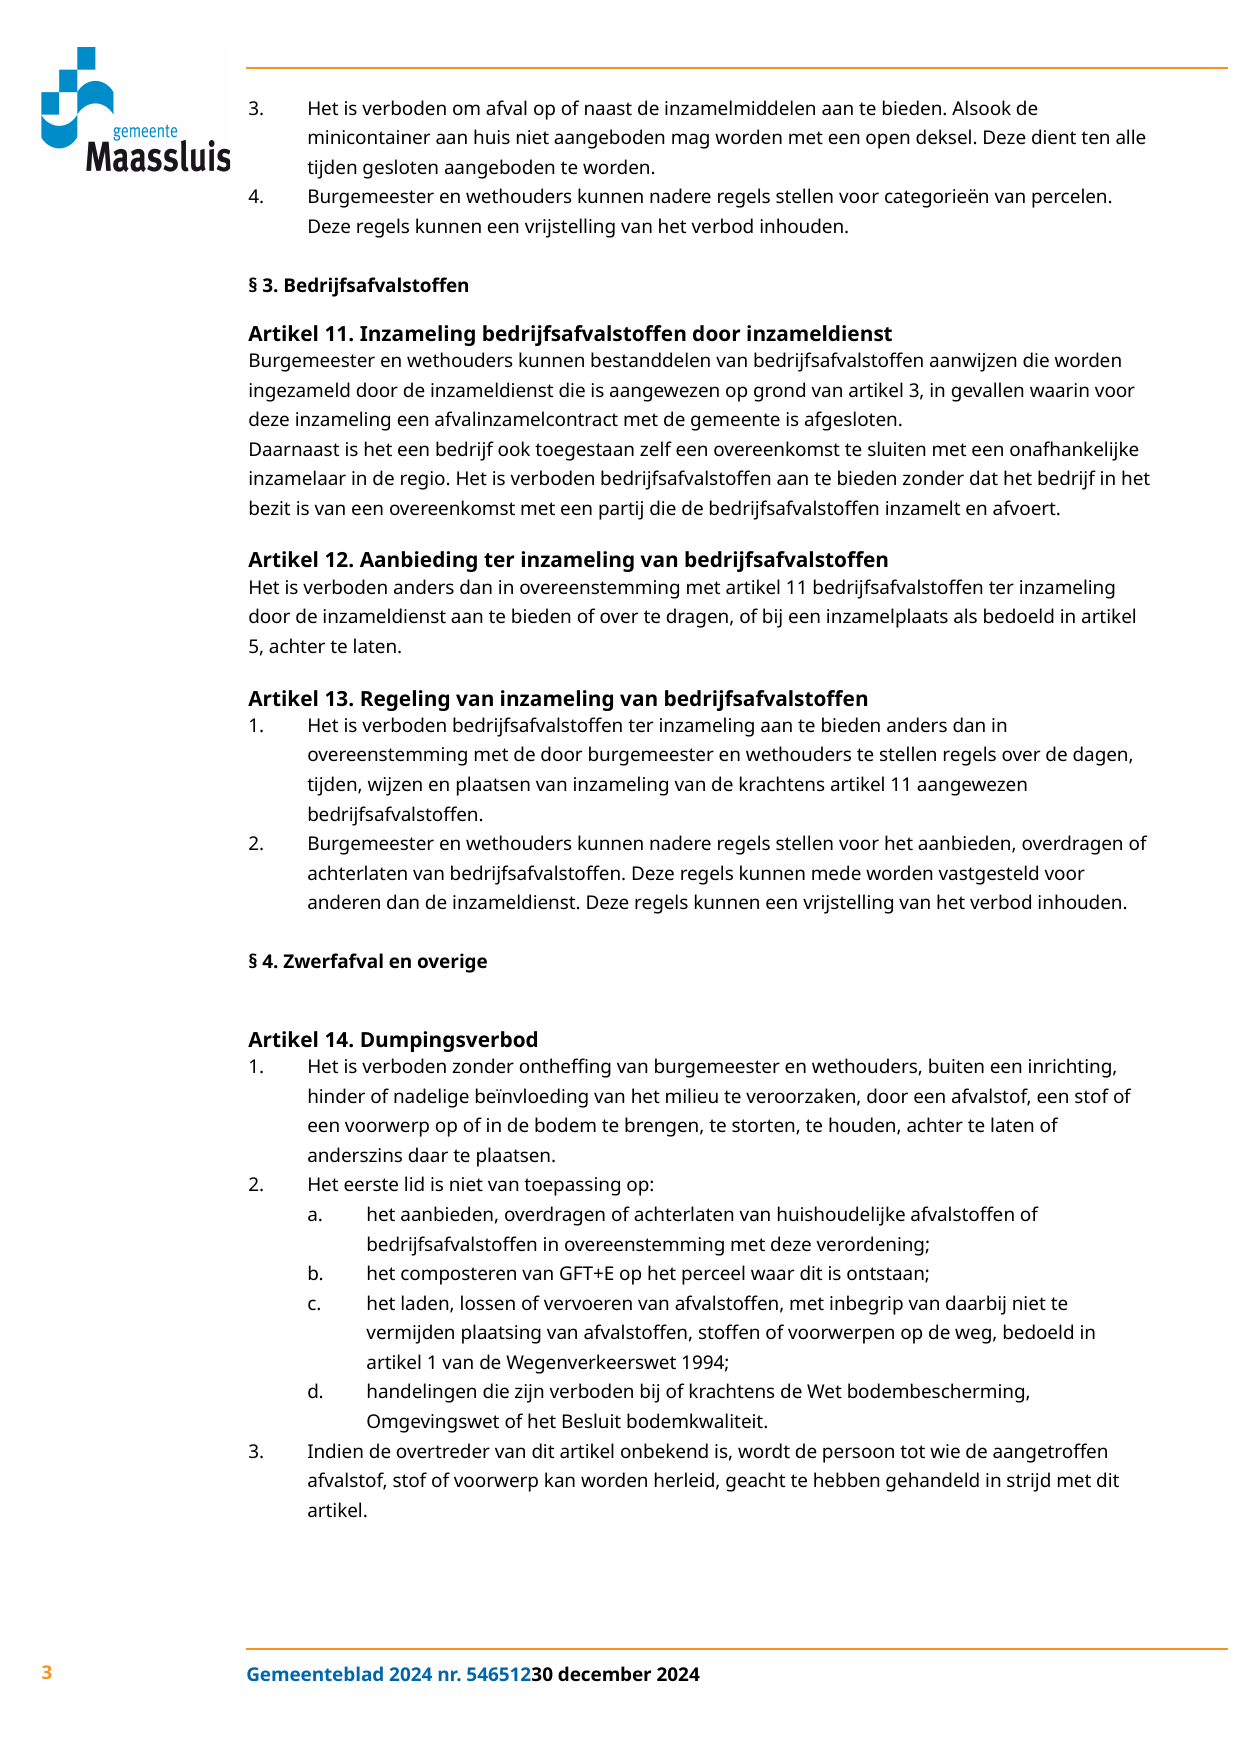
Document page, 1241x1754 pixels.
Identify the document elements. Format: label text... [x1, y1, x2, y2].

list het composteren van GFT+E op het perceel waar dit is ontstaan; [307, 1260, 1152, 1286]
picture [41, 47, 77, 92]
list Het is verboden zonder ontheffing van burgemeester en wethouders, buiten een inrichting, hinder of nadelige beïnvloeding van het milieu te veroorzaken, door een afvalstof, een stof of een voorwerp op of in de bodem te brengen, te storten, te houden, achter te laten of anderszins daar te plaatsen. [248, 1053, 1152, 1168]
list Het is verboden om afval op of naast de inzamelmiddelen aan te bieden. Alsook de minicontainer aan huis niet aangeboden mag worden met een open deksel. Deze dient ten alle tijden gesloten aangeboden te worden. [248, 95, 1152, 180]
list Burgemeester en wethouders kunnen nadere regels stellen voor categorieën van percelen. Deze regels kunnen een vrijstelling van het verbod inhouden. [248, 183, 1152, 239]
text § 4. Zwerfafval en overige [248, 949, 1152, 974]
text Artikel 11. Inzameling bedrijfsafvalstoffen door inzameldienst [248, 319, 1152, 347]
list Burgemeester en wethouders kunnen nadere regels stellen voor het aanbieden, overdragen of achterlaten van bedrijfsafvalstoffen. Deze regels kunnen mede worden vastgesteld voor anderen dan de inzameldienst. Deze regels kunnen een vrijstelling van het verbod inhouden. [248, 830, 1152, 915]
text § 3. Bedrijfsafvalstoffen [248, 272, 1152, 298]
list Indien de overtreder van dit artikel onbekend is, wordt de persoon tot wie de aangetroffen afvalstof, stof of voorwerp kan worden herleid, geacht te hebben gehandeld in strijd met dit artikel. [248, 1438, 1152, 1523]
text Artikel 12. Aanbieding ter inzameling van bedrijfsafvalstoffen [248, 546, 1152, 574]
list het aanbieden, overdragen of achterlaten van huishoudelijke afvalstoffen of bedrijfsafvalstoffen in overeenstemming met deze verordening; [307, 1201, 1152, 1257]
text Burgemeester en wethouders kunnen bestanddelen van bedrijfsafvalstoffen aanwijzen die worden ingezameld door de inzameldienst die is aangewezen op grond van artikel 3, in gevallen waarin voor deze inzameling een afvalinzamelcontract met de gemeente is afgesloten. [248, 347, 1152, 432]
text Artikel 14. Dumpingsverbod [248, 1025, 1152, 1053]
picture [41, 47, 231, 172]
list handelingen die zijn verboden bij of krachtens de Wet bodembescherming, Omgevingswet of het Besluit bodemkwaliteit. [307, 1379, 1152, 1434]
text Artikel 13. Regeling van inzameling van bedrijfsafvalstoffen [248, 684, 1152, 712]
list Het eerste lid is niet van toepassing op: [248, 1172, 1152, 1197]
text Daarnaast is het een bedrijf ook toegestaan zelf een overeenkomst te sluiten met een onafhankelijke inzamelaar in de regio. Het is verboden bedrijfsafvalstoffen aan te bieden zonder dat het bedrijf in het bezit is van een overeenkomst met een partij die de bedrijfsafvalstoffen inzamelt en afvoert. [248, 436, 1152, 521]
list het laden, lossen of vervoeren van afvalstoffen, met inbegrip van daarbij niet te vermijden plaatsing van afvalstoffen, stoffen of voorwerpen op de weg, bedoeld in artikel 1 van de Wegenverkeerswet 1994; [307, 1290, 1152, 1375]
text Het is verboden anders dan in overeenstemming met artikel 11 bedrijfsafvalstoffen ter inzameling door de inzameldienst aan te bieden of over te dragen, of bij een inzamelplaats als bedoeld in artikel 5, achter te laten. [248, 574, 1152, 659]
list Het is verboden bedrijfsafvalstoffen ter inzameling aan te bieden anders dan in overeenstemming met de door burgemeester en wethouders te stellen regels over de dagen, tijden, wijzen en plaatsen van inzameling van de krachtens artikel 11 aangewezen bedrijfsafvalstoffen. [248, 712, 1152, 827]
